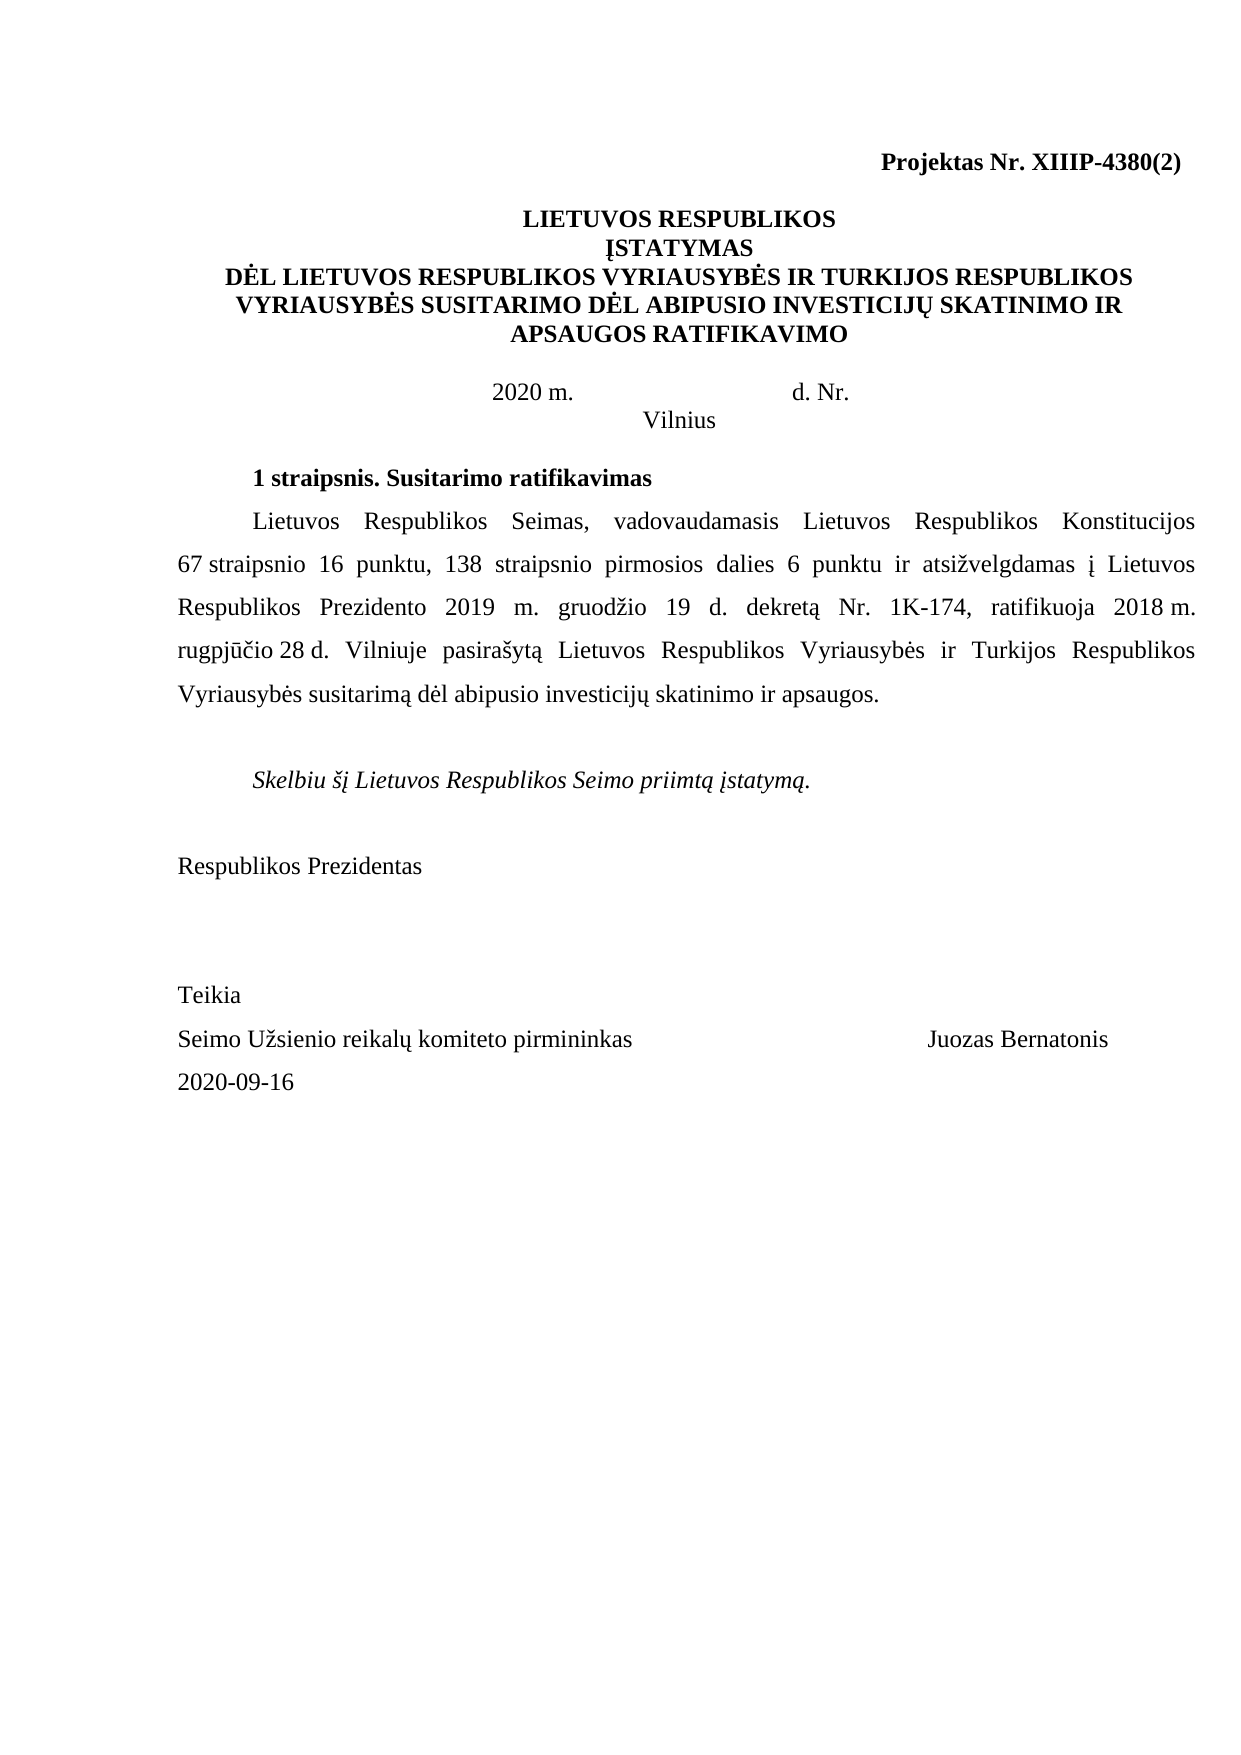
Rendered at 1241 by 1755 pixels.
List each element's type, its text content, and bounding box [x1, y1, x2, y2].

text 1 straipsnis. Susitarimo ratifikavimas [177, 463, 1181, 492]
text Projektas Nr. XIIIP-4380(2) [177, 147, 1181, 176]
text 2020-09-16 [177, 1067, 1181, 1096]
text ĮSTATYMAS [177, 233, 1181, 262]
text Seimo Užsienio reikalų komiteto pirmininkas Juozas Bernatonis [177, 1024, 1181, 1052]
text Lietuvos Respublikos Seimas, vadovaudamasis Lietuvos Respublikos Konstitucijos 67 straipsnio 16 punktu, 138 straipsnio pirmosios dalies 6 punktu ir atsižvelgdamas į Lietuvos Respublikos Prezidento 2019 m. gruodžio 19 d. dekretą Nr. 1K-174, ratifikuoja 2018 m. rugpjūčio 28 d. Vilniuje pasirašytą Lietuvos Respublikos Vyriausybės ir Turkijos Respublikos Vyriausybės susitarimą dėl abipusio investicijų skatinimo ir apsaugos. [177, 506, 1196, 707]
text Teikia [177, 981, 1181, 1009]
text 2020 m. d. Nr. [177, 377, 1181, 406]
text Respublikos Prezidentas [177, 851, 1181, 880]
text LIETUVOS RESPUBLIKOS [177, 204, 1181, 233]
text Vilnius [177, 406, 1181, 434]
text Skelbiu šį Lietuvos Respublikos Seimo priimtą įstatymą. [177, 765, 1181, 794]
text DĖL LIETUVOS RESPUBLIKOS VYRIAUSYBĖS IR TURKIJOS RESPUBLIKOS VYRIAUSYBĖS SUSITARIMO DĖL ABIPUSIO INVESTICIJŲ SKATINIMO IR APSAUGOS RATIFIKAVIMO [177, 262, 1181, 348]
